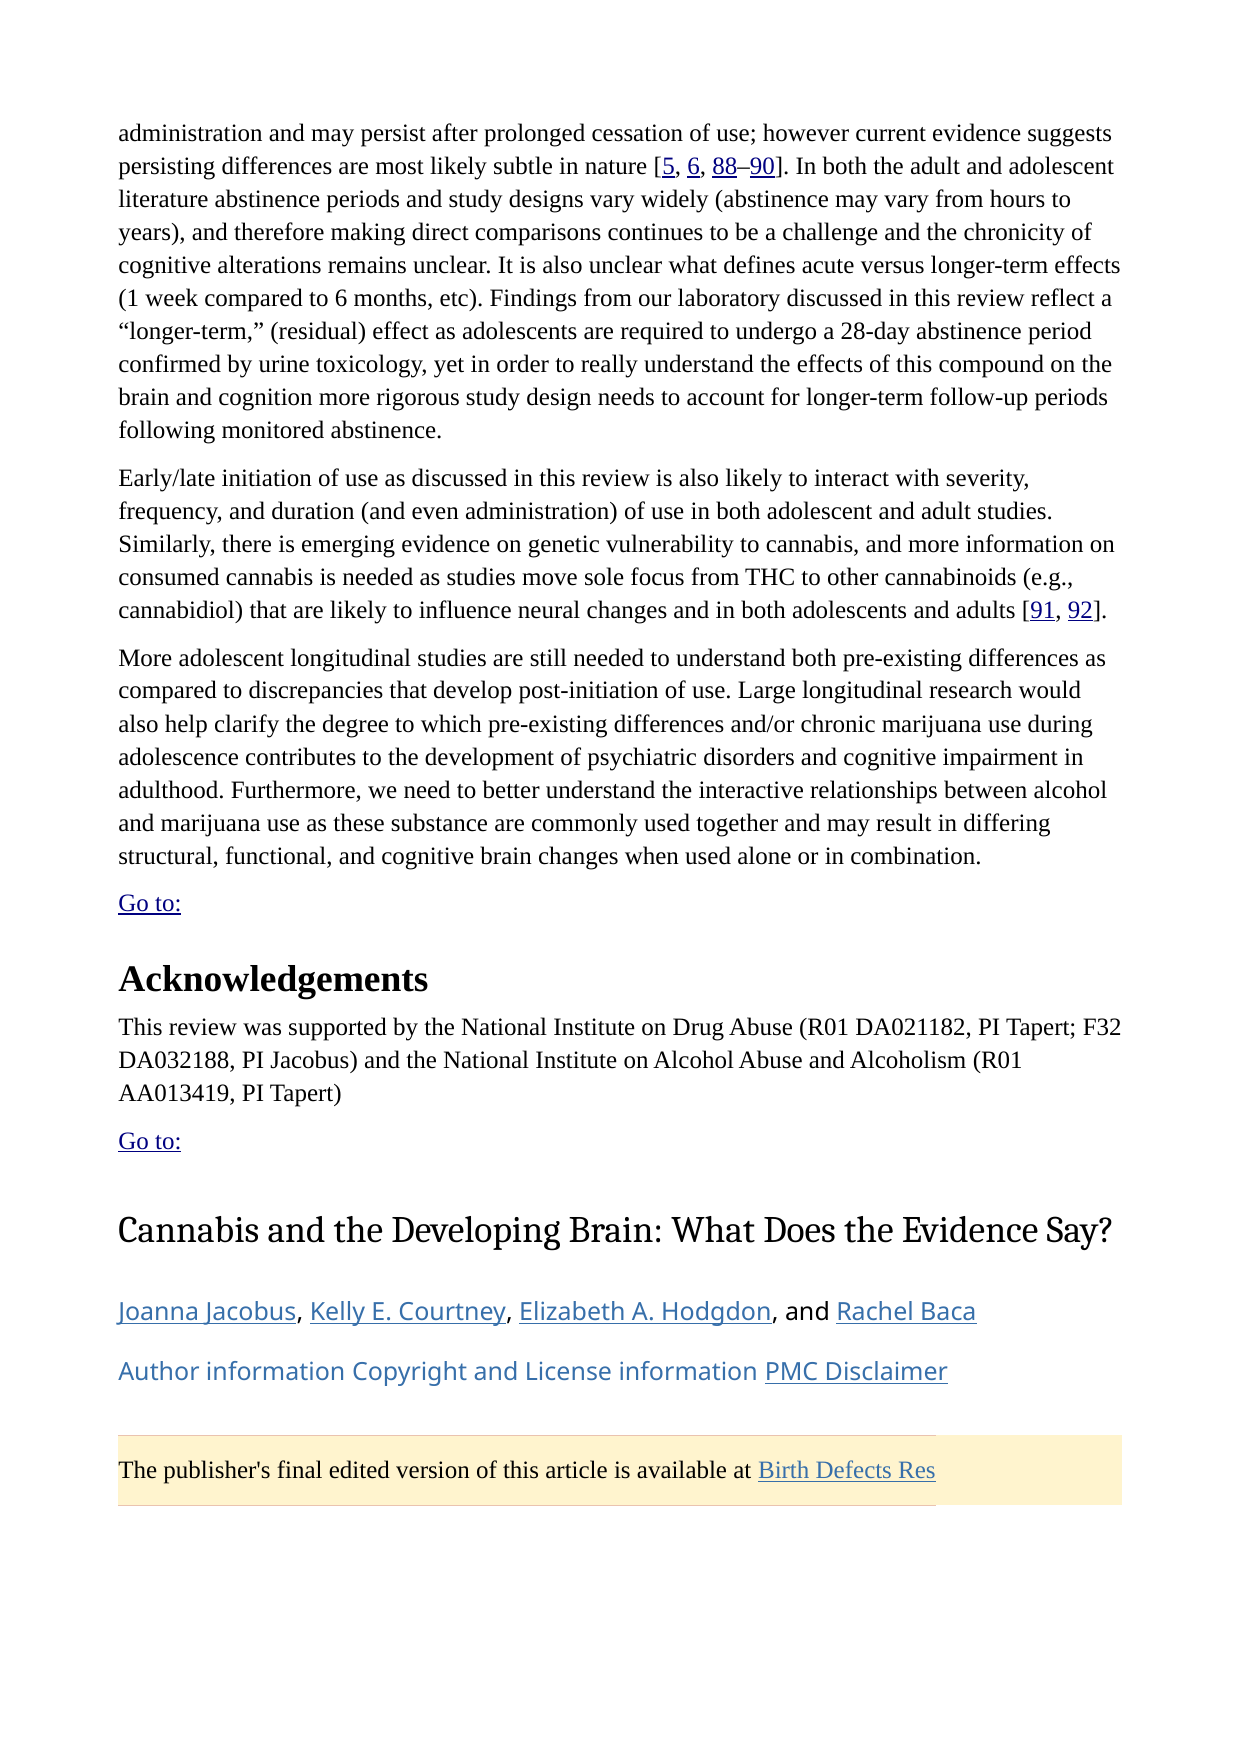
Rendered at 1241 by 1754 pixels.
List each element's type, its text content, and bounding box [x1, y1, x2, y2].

text Author information Copyright and License information PMC Disclaimer [118, 1354, 1122, 1388]
text Early/late initiation of use as discussed in this review is also likely to interact with severity, frequency, and duration (and even administration) of use in both adolescent and adult studies. Similarly, there is emerging evidence on genetic vulnerability to cannabis, and more information on consumed cannabis is needed as studies move sole focus from THC to other cannabinoids (e.g., cannabidiol) that are likely to influence neural changes and in both adolescents and adults [91, 92]. [118, 463, 1122, 624]
text Go to: [118, 888, 1122, 917]
text The publisher's final edited version of this article is available at Birth Defects Res [118, 1435, 1122, 1505]
text Cannabis and the Developing Brain: What Does the Evidence Say? [118, 1174, 1122, 1252]
text This review was supported by the National Institute on Drug Abuse (R01 DA021182, PI Tapert; F32 DA032188, PI Jacobus) and the National Institute on Alcohol Abuse and Alcoholism (R01 AA013419, PI Tapert) [118, 1012, 1122, 1107]
text administration and may persist after prolonged cessation of use; however current evidence suggests persisting differences are most likely subtle in nature [5, 6, 88–90]. In both the adult and adolescent literature abstinence periods and study designs vary widely (abstinence may vary from hours to years), and therefore making direct comparisons continues to be a challenge and the chronicity of cognitive alterations remains unclear. It is also unclear what defines acute versus longer-term effects (1 week compared to 6 months, etc). Findings from our laboratory discussed in this review reflect a “longer-term,” (residual) effect as adolescents are required to undergo a 28-day abstinence period confirmed by urine toxicology, yet in order to really understand the effects of this compound on the brain and cognition more rigorous study design needs to account for longer-term follow-up periods following monitored abstinence. [118, 118, 1122, 444]
text More adolescent longitudinal studies are still needed to understand both pre-existing differences as compared to discrepancies that develop post-initiation of use. Large longitudinal research would also help clarify the degree to which pre-existing differences and/or chronic marijuana use during adolescence contributes to the development of psychiatric disorders and cognitive impairment in adulthood. Furthermore, we need to better understand the interactive relationships between alcohol and marijuana use as these substance are commonly used together and may result in differing structural, functional, and cognitive brain changes when used alone or in combination. [118, 643, 1122, 869]
text Joanna Jacobus, Kelly E. Courtney, Elizabeth A. Hodgdon, and Rachel Baca [118, 1294, 1122, 1328]
text Go to: [118, 1126, 1122, 1155]
subtitle Acknowledgements [118, 957, 1122, 1000]
